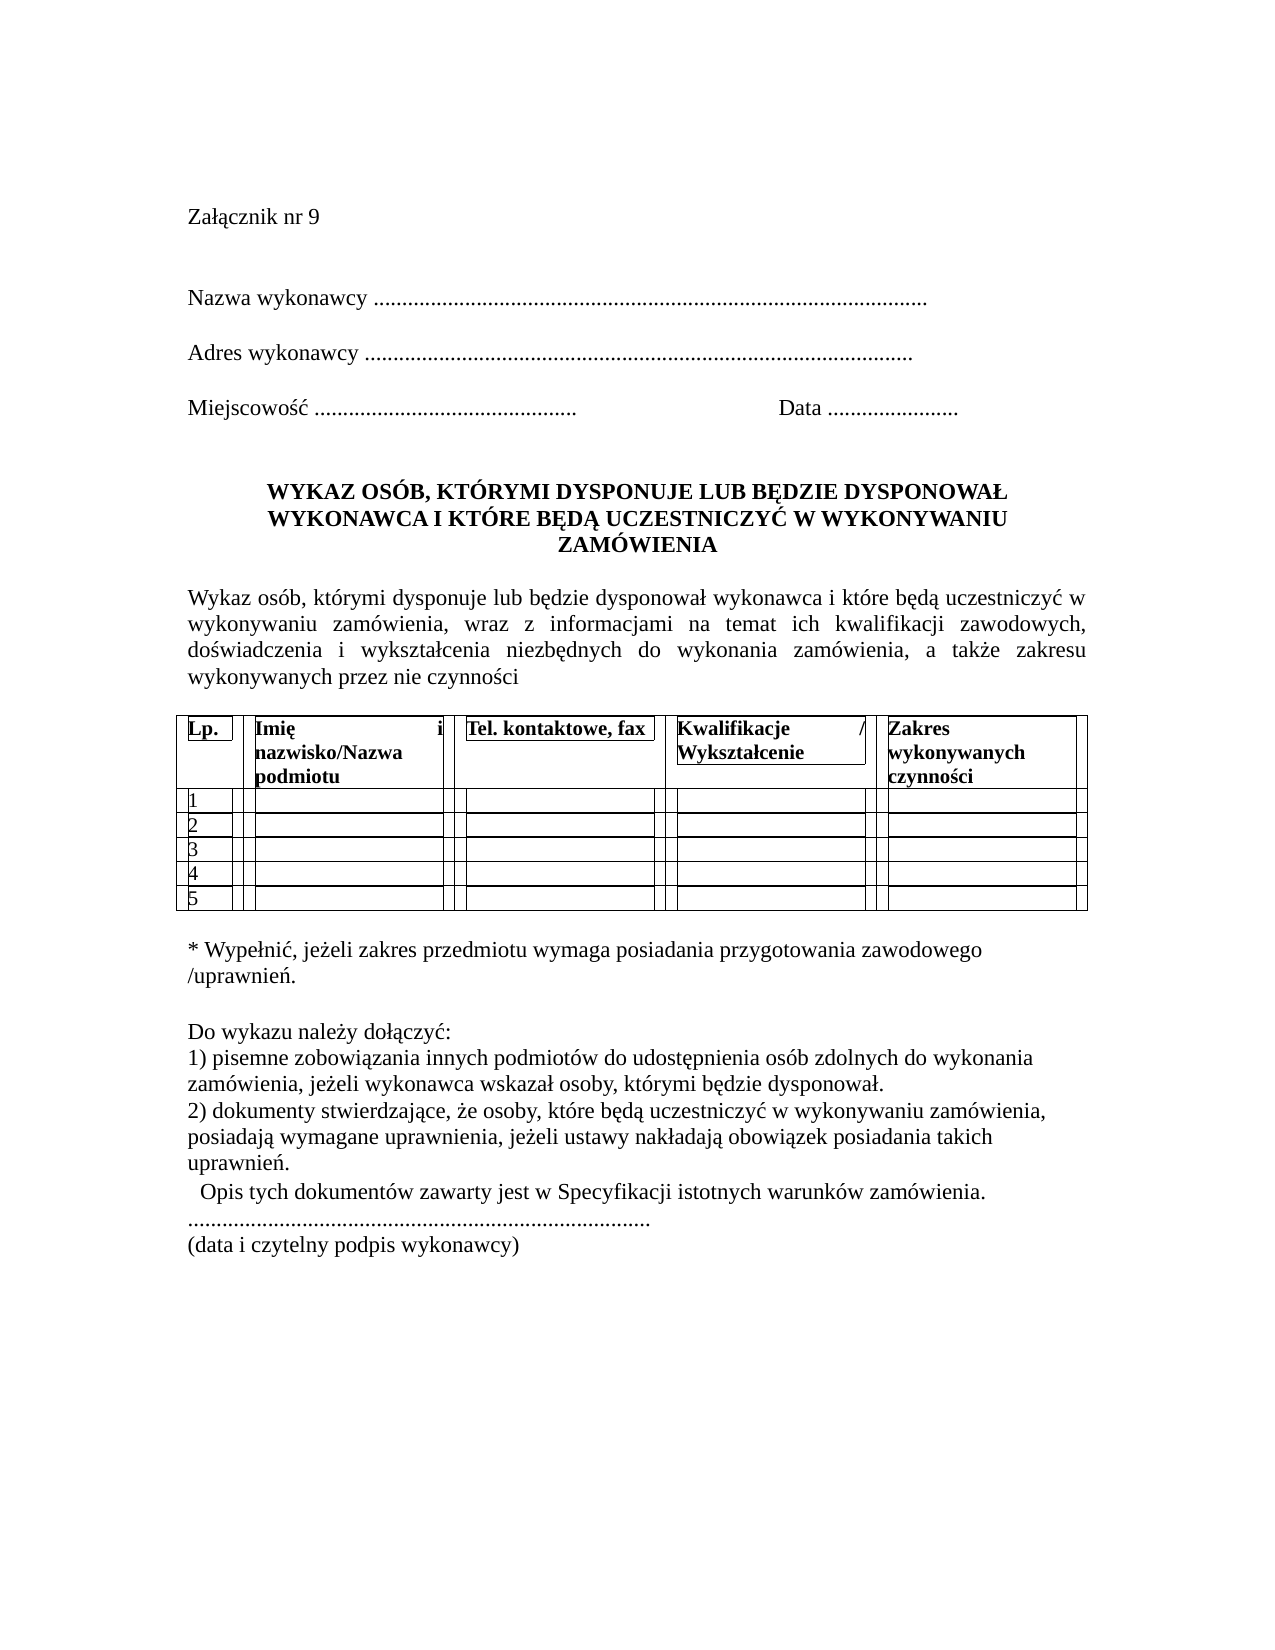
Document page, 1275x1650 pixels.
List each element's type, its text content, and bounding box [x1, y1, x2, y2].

table_cell [177, 813, 188, 837]
table_cell [655, 886, 665, 910]
table_cell [467, 814, 654, 836]
table_header Lp. [177, 716, 243, 788]
table_cell 1 [189, 789, 232, 812]
table_header Tel. kontaktowe, fax [455, 716, 665, 788]
table_cell [678, 789, 865, 812]
table_cell [444, 813, 454, 837]
text (data i czytelny podpis wykonawcy) [187, 1231, 1087, 1257]
table_cell [455, 838, 466, 861]
table_cell [678, 814, 865, 836]
table_cell 2 [189, 814, 232, 836]
table_cell [444, 862, 454, 885]
table_cell [244, 838, 255, 861]
table_cell [1077, 838, 1087, 861]
table_cell [666, 886, 677, 910]
table_header Kwalifikacje / Wykształcenie [666, 716, 876, 788]
table_cell [444, 789, 454, 812]
text Wykaz osób, którymi dysponuje lub będzie dysponował wykonawca i które będą uczestniczyć w wykonywaniu zamówienia, wraz z informacjami na temat ich kwalifikacji zawodowych, doświadczenia i wykształcenia niezbędnych do wykonania zamówienia, a także zakresu wykonywanych przez nie czynności [187, 584, 1087, 689]
text Załącznik nr 9 [187, 203, 1087, 229]
table_cell [877, 862, 888, 885]
table_header [244, 716, 255, 788]
table_cell [678, 862, 865, 885]
table_cell [256, 838, 443, 861]
table_cell [233, 813, 243, 837]
table_cell [455, 789, 466, 812]
table_cell [877, 813, 888, 837]
text Miejscowość .............................................. Data ....................... [187, 394, 1087, 421]
table_cell [666, 789, 677, 812]
table_cell [655, 862, 665, 885]
text * Wypełnić, jeżeli zakres przedmiotu wymaga posiadania przygotowania zawodowego /uprawnień. [187, 936, 1087, 989]
table_cell [1077, 813, 1087, 837]
table_header [444, 716, 454, 788]
table_cell [444, 838, 454, 861]
table_cell [444, 886, 454, 910]
table_cell [889, 862, 1076, 885]
text ................................................................................. [187, 1204, 1087, 1231]
table_cell [244, 886, 255, 910]
table_cell [678, 887, 865, 910]
table_cell 3 [189, 838, 232, 861]
table_cell [889, 887, 1076, 910]
table_cell [467, 838, 654, 861]
table_cell [655, 813, 665, 837]
text 1) pisemne zobowiązania innych podmiotów do udostępnienia osób zdolnych do wykonania zamówienia, jeżeli wykonawca wskazał osoby, którymi będzie dysponował. [187, 1044, 1087, 1097]
table_cell [244, 862, 255, 885]
table_cell [256, 789, 443, 812]
table_cell [866, 886, 876, 910]
table_cell [244, 813, 255, 837]
table_cell [1077, 886, 1087, 910]
table_cell [233, 886, 243, 910]
text WYKAZ OSÓB, KTÓRYMI DYSPONUJE LUB BĘDZIE DYSPONOWAŁ WYKONAWCA I KTÓRE BĘDĄ UCZESTNICZYĆ W WYKONYWANIU ZAMÓWIENIA [187, 478, 1087, 557]
table_cell [455, 862, 466, 885]
table_header Imię i nazwisko/Nazwa podmiotu [256, 717, 443, 788]
table_cell [866, 813, 876, 837]
table_cell [666, 838, 677, 861]
table_cell [467, 862, 654, 885]
table_cell [455, 886, 466, 910]
table_cell [177, 838, 188, 861]
table_cell [666, 862, 677, 885]
table_header Zakres wykonywanych czynności [889, 717, 1076, 788]
table_cell [467, 789, 654, 812]
table_cell [889, 838, 1076, 861]
table_cell [177, 886, 188, 910]
table_cell [467, 887, 654, 910]
table_cell [256, 814, 443, 836]
table_cell [678, 838, 865, 861]
table_cell [233, 789, 243, 812]
table_cell [655, 838, 665, 861]
table_header [1077, 716, 1087, 788]
table_cell [177, 789, 188, 812]
table_cell [877, 838, 888, 861]
text Nazwa wykonawcy ................................................................................................. [187, 284, 1087, 311]
table_cell [233, 838, 243, 861]
table_cell [866, 789, 876, 812]
text Adres wykonawcy ................................................................................................ [187, 339, 1087, 366]
table_cell 5 [189, 887, 232, 910]
table_cell [1077, 862, 1087, 885]
table_cell [877, 789, 888, 812]
table_cell [866, 862, 876, 885]
table_cell [455, 813, 466, 837]
table_cell 4 [189, 862, 232, 885]
table_cell [655, 789, 665, 812]
table_cell [1077, 789, 1087, 812]
table_cell [889, 814, 1076, 836]
text 2) dokumenty stwierdzające, że osoby, które będą uczestniczyć w wykonywaniu zamówienia, posiadają wymagane uprawnienia, jeżeli ustawy nakładają obowiązek posiadania takich uprawnień. [187, 1097, 1087, 1176]
table_cell [244, 789, 255, 812]
table_cell [256, 862, 443, 885]
table_cell [877, 886, 888, 910]
table_cell [666, 813, 677, 837]
table_cell [177, 862, 188, 885]
table_cell [889, 789, 1076, 812]
table_header [877, 716, 888, 788]
text Opis tych dokumentów zawarty jest w Specyfikacji istotnych warunków zamówienia. [187, 1176, 1087, 1204]
text Do wykazu należy dołączyć: [187, 1018, 1087, 1044]
table_cell [233, 862, 243, 885]
table_cell [256, 887, 443, 910]
table_cell [866, 838, 876, 861]
